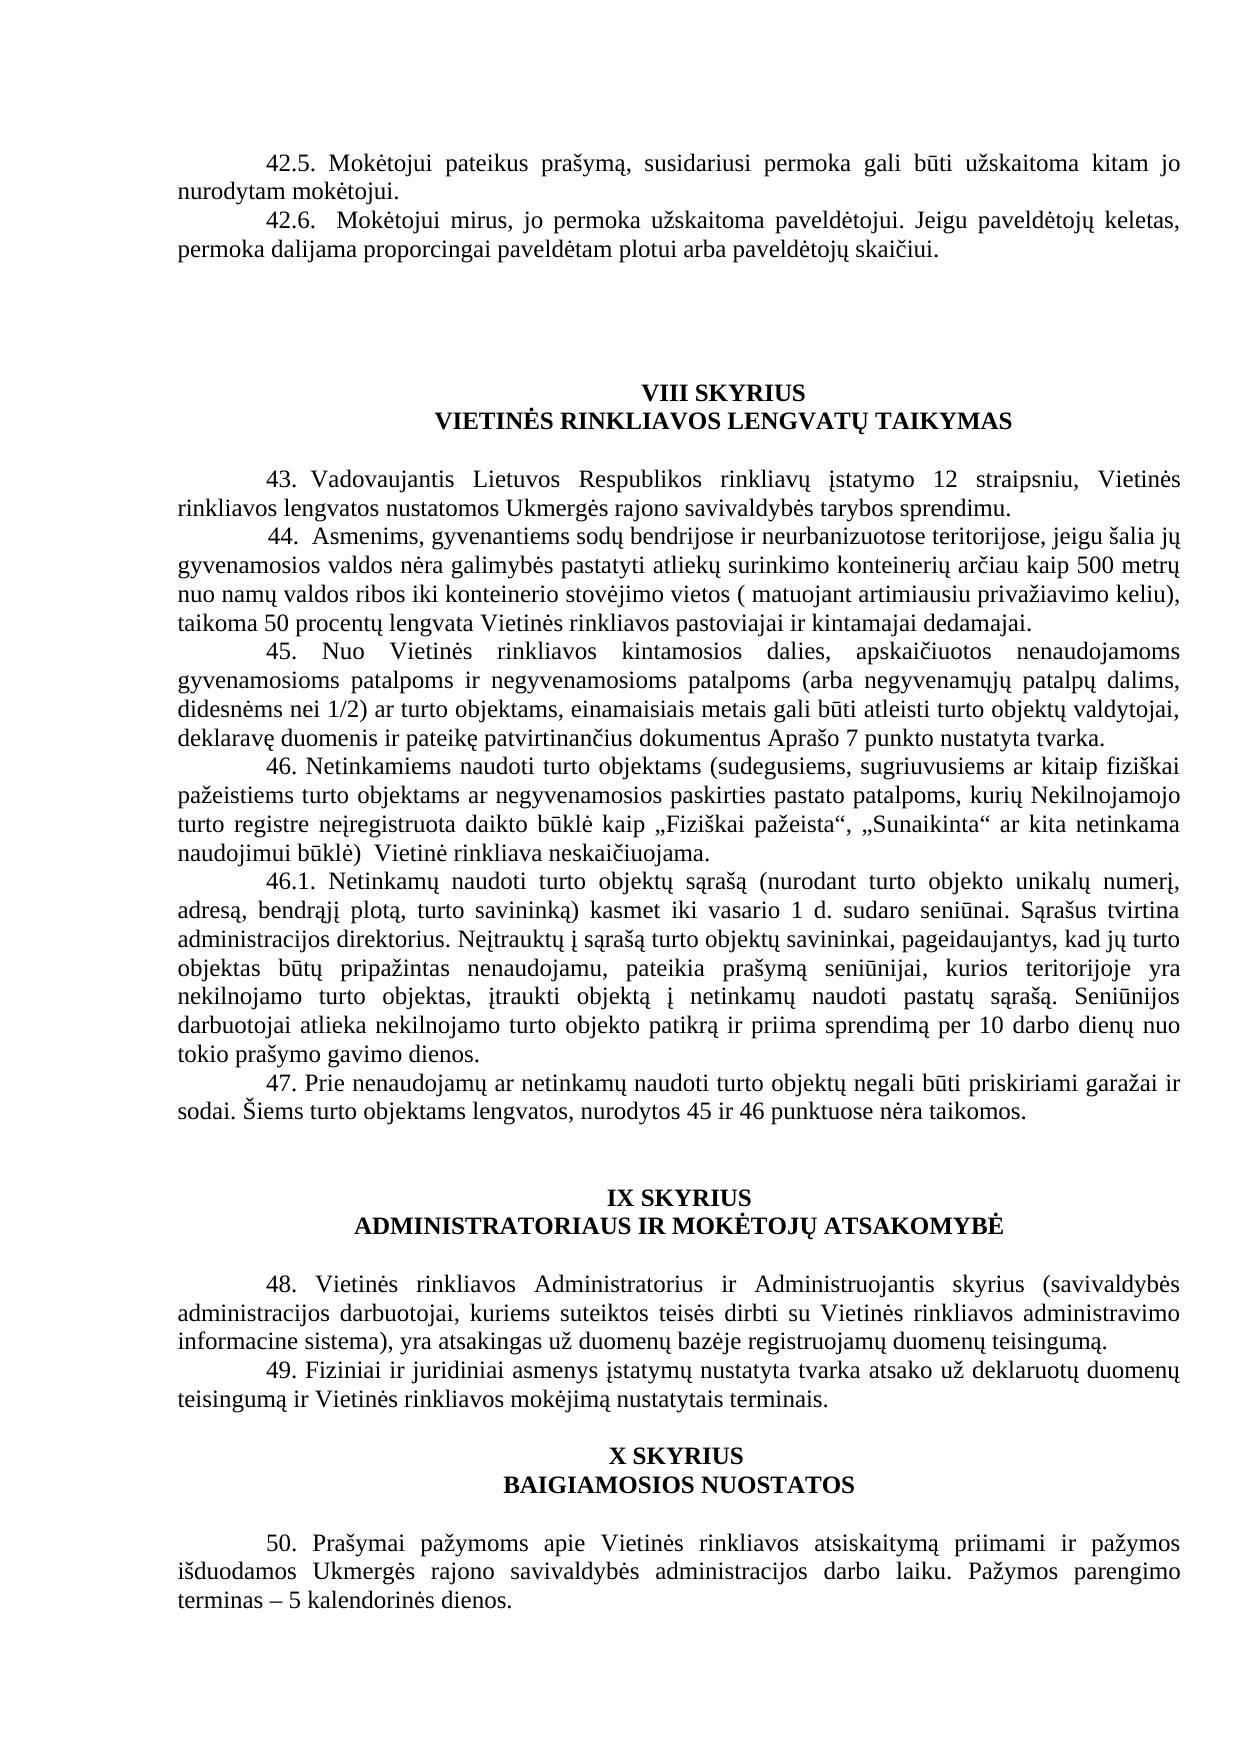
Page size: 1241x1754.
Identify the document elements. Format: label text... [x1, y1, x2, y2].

text 42.5. Mokėtojui pateikus prašymą, susidariusi permoka gali būti užskaitoma kitam jo nurodytam mokėtojui. [177, 148, 1181, 205]
text X SKYRIUS [177, 1441, 1181, 1470]
text BAIGIAMOSIOS NUOSTATOS [177, 1470, 1181, 1499]
text 48. Vietinės rinkliavos Administratorius ir Administruojantis skyrius (savivaldybės administracijos darbuotojai, kuriems suteiktos teisės dirbti su Vietinės rinkliavos administravimo informacine sistema), yra atsakingas už duomenų bazėje registruojamų duomenų teisingumą. [177, 1269, 1181, 1355]
text 42.6. Mokėtojui mirus, jo permoka užskaitoma paveldėtojui. Jeigu paveldėtojų keletas, permoka dalijama proporcingai paveldėtam plotui arba paveldėtojų skaičiui. [177, 205, 1181, 263]
text 44. Asmenims, gyvenantiems sodų bendrijose ir neurbanizuotose teritorijose, jeigu šalia jų gyvenamosios valdos nėra galimybės pastatyti atliekų surinkimo konteinerių arčiau kaip 500 metrų nuo namų valdos ribos iki konteinerio stovėjimo vietos ( matuojant artimiausiu privažiavimo keliu), taikoma 50 procentų lengvata Vietinės rinkliavos pastoviajai ir kintamajai dedamajai. [177, 521, 1181, 636]
text VIII SKYRIUS [177, 378, 1181, 406]
text 43. Vadovaujantis Lietuvos Respublikos rinkliavų įstatymo 12 straipsniu, Vietinės rinkliavos lengvatos nustatomos Ukmergės rajono savivaldybės tarybos sprendimu. [177, 464, 1181, 521]
text VIETINĖS RINKLIAVOS LENGVATŲ TAIKYMAS [177, 406, 1181, 435]
text 50. Prašymai pažymoms apie Vietinės rinkliavos atsiskaitymą priimami ir pažymos išduodamos Ukmergės rajono savivaldybės administracijos darbo laiku. Pažymos parengimo terminas – 5 kalendorinės dienos. [177, 1528, 1181, 1614]
text 47. Prie nenaudojamų ar netinkamų naudoti turto objektų negali būti priskiriami garažai ir sodai. Šiems turto objektams lengvatos, nurodytos 45 ir 46 punktuose nėra taikomos. [177, 1068, 1181, 1125]
text 45. Nuo Vietinės rinkliavos kintamosios dalies, apskaičiuotos nenaudojamoms gyvenamosioms patalpoms ir negyvenamosioms patalpoms (arba negyvenamųjų patalpų dalims, didesnėms nei 1/2) ar turto objektams, einamaisiais metais gali būti atleisti turto objektų valdytojai, deklaravę duomenis ir pateikę patvirtinančius dokumentus Aprašo 7 punkto nustatyta tvarka. [177, 636, 1181, 751]
text 46.1. Netinkamų naudoti turto objektų sąrašą (nurodant turto objekto unikalų numerį, adresą, bendrąjį plotą, turto savininką) kasmet iki vasario 1 d. sudaro seniūnai. Sąrašus tvirtina administracijos direktorius. Neįtrauktų į sąrašą turto objektų savininkai, pageidaujantys, kad jų turto objektas būtų pripažintas nenaudojamu, pateikia prašymą seniūnijai, kurios teritorijoje yra nekilnojamo turto objektas, įtraukti objektą į netinkamų naudoti pastatų sąrašą. Seniūnijos darbuotojai atlieka nekilnojamo turto objekto patikrą ir priima sprendimą per 10 darbo dienų nuo tokio prašymo gavimo dienos. [177, 866, 1181, 1068]
text 46. Netinkamiems naudoti turto objektams (sudegusiems, sugriuvusiems ar kitaip fiziškai pažeistiems turto objektams ar negyvenamosios paskirties pastato patalpoms, kurių Nekilnojamojo turto registre neįregistruota daikto būklė kaip „Fiziškai pažeista“, „Sunaikinta“ ar kita netinkama naudojimui būklė) Vietinė rinkliava neskaičiuojama. [177, 751, 1181, 866]
text IX SKYRIUS [177, 1183, 1181, 1211]
text 49. Fiziniai ir juridiniai asmenys įstatymų nustatyta tvarka atsako už deklaruotų duomenų teisingumą ir Vietinės rinkliavos mokėjimą nustatytais terminais. [177, 1355, 1181, 1413]
text ADMINISTRATORIAUS IR MOKĖTOJŲ ATSAKOMYBĖ [177, 1211, 1181, 1240]
